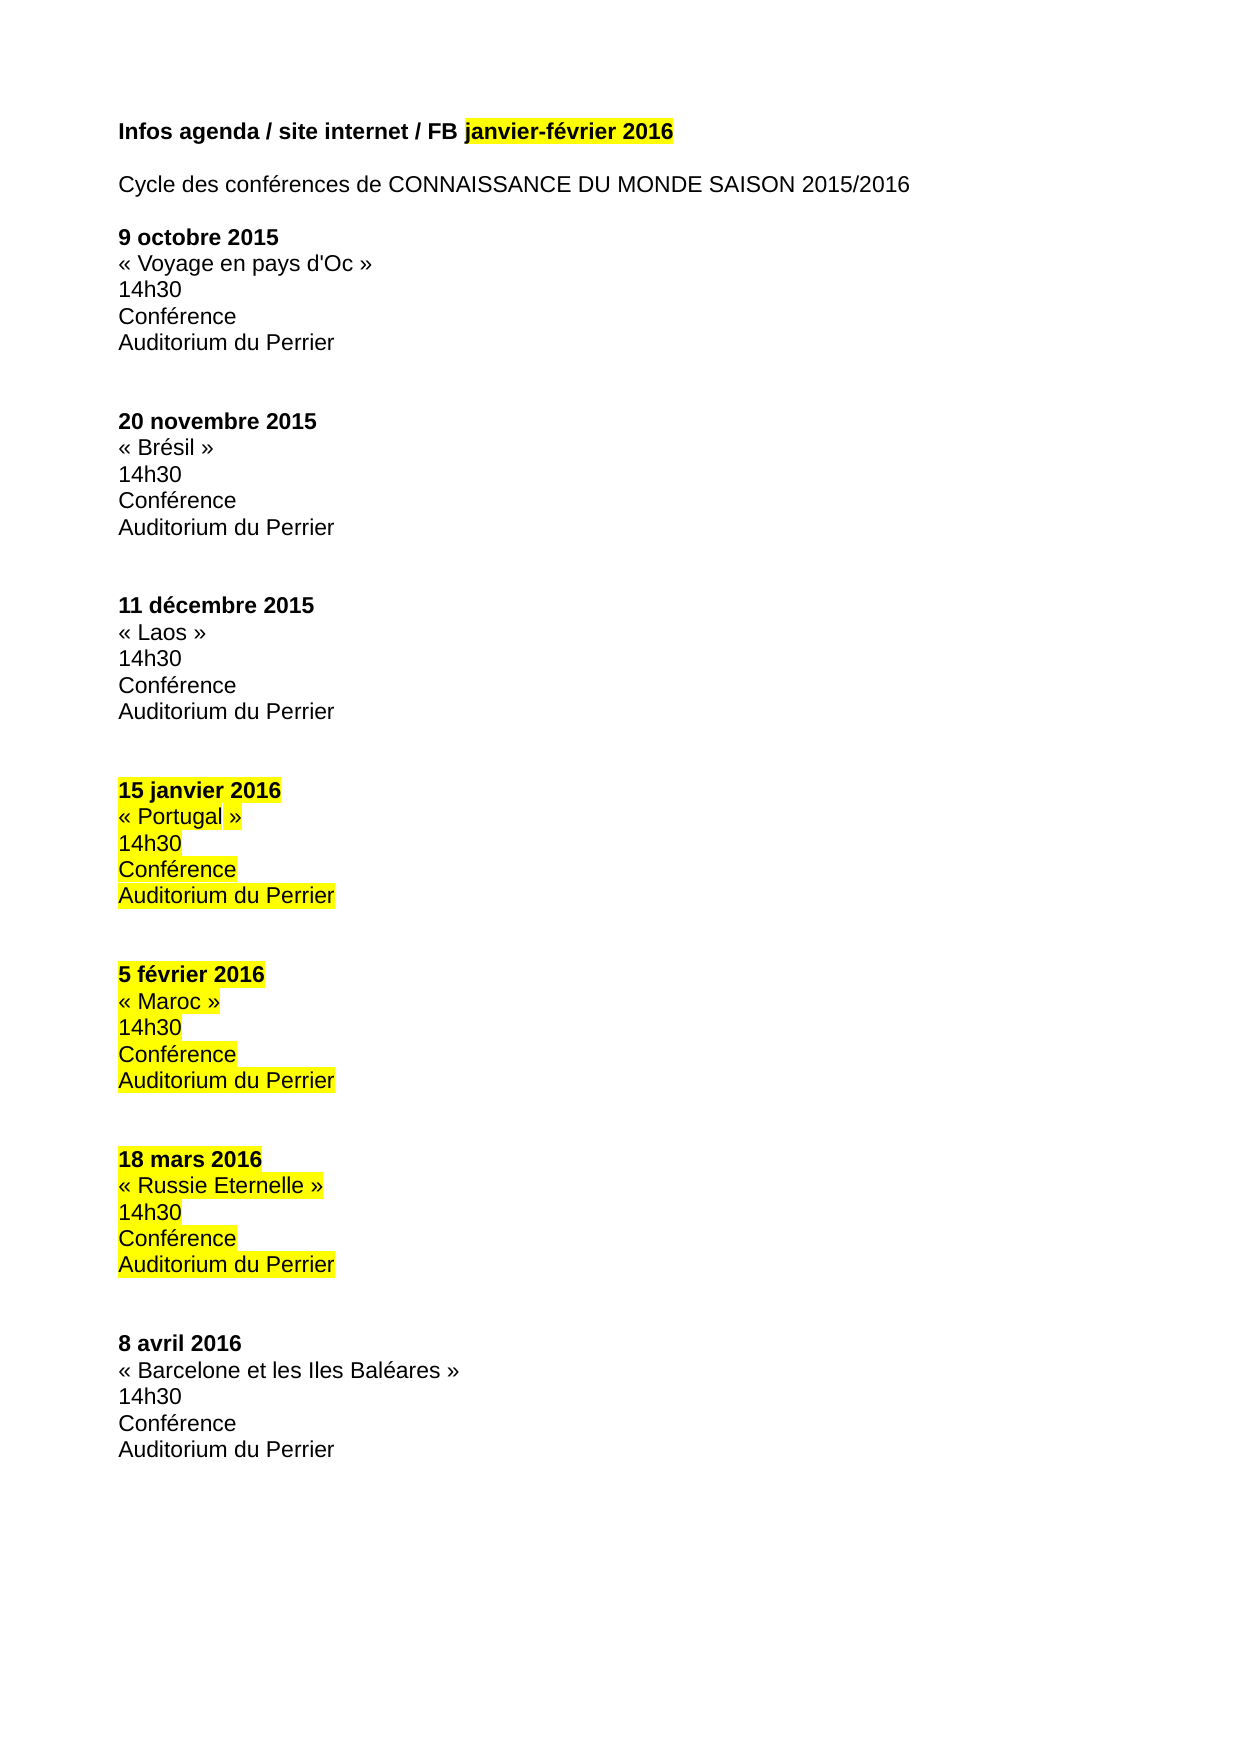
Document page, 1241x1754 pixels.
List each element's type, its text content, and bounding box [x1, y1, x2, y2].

text 20 novembre 2015 [118, 408, 1122, 434]
text « Brésil » [118, 434, 1122, 461]
text Auditorium du Perrier [118, 1436, 1122, 1462]
text « Portugal » [118, 803, 1122, 830]
text « Barcelone et les Iles Baléares » [118, 1357, 1122, 1383]
text 8 avril 2016 [118, 1330, 1122, 1357]
text « Russie Eternelle » [118, 1172, 1122, 1199]
text 14h30 [118, 1199, 1122, 1225]
text Conférence [118, 487, 1122, 513]
text Conférence [118, 1225, 1122, 1251]
text Conférence [118, 303, 1122, 329]
text Auditorium du Perrier [118, 329, 1122, 355]
text 18 mars 2016 [118, 1146, 1122, 1172]
text Auditorium du Perrier [118, 698, 1122, 724]
text Conférence [118, 856, 1122, 882]
text Auditorium du Perrier [118, 1251, 1122, 1278]
text Infos agenda / site internet / FB janvier-février 2016 [118, 118, 1122, 144]
text « Maroc » [118, 988, 1122, 1014]
text Conférence [118, 1409, 1122, 1436]
text Cycle des conférences de CONNAISSANCE DU MONDE SAISON 2015/2016 [118, 171, 1122, 197]
text 5 février 2016 [118, 961, 1122, 988]
text 9 octobre 2015 [118, 223, 1122, 250]
text Conférence [118, 1041, 1122, 1067]
text Auditorium du Perrier [118, 513, 1122, 540]
text 14h30 [118, 1014, 1122, 1041]
text 11 décembre 2015 [118, 592, 1122, 619]
text 14h30 [118, 830, 1122, 856]
text 15 janvier 2016 [118, 777, 1122, 803]
text 14h30 [118, 645, 1122, 672]
text 14h30 [118, 276, 1122, 303]
text « Voyage en pays d'Oc » [118, 250, 1122, 276]
text Conférence [118, 672, 1122, 698]
text Auditorium du Perrier [118, 882, 1122, 909]
text 14h30 [118, 461, 1122, 487]
text Auditorium du Perrier [118, 1067, 1122, 1093]
text « Laos » [118, 619, 1122, 645]
text 14h30 [118, 1383, 1122, 1409]
